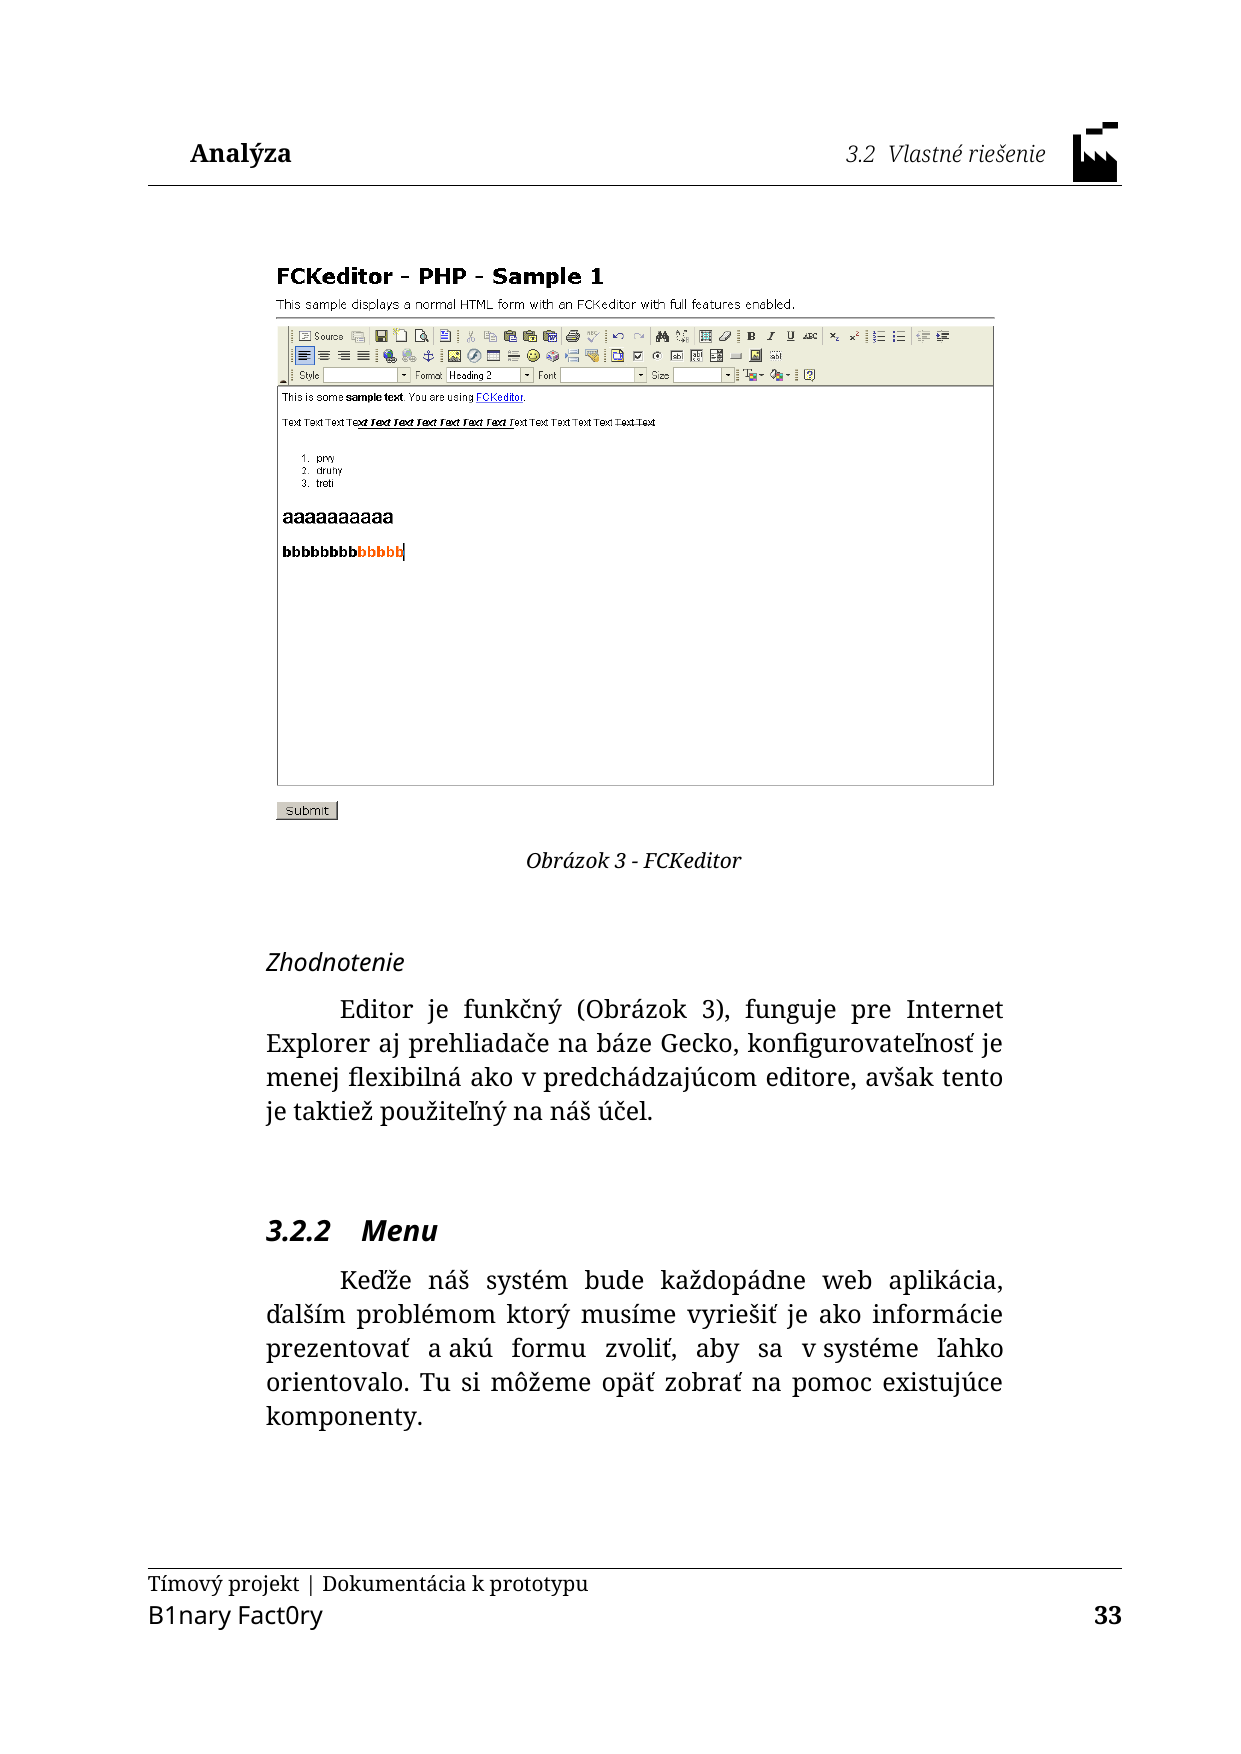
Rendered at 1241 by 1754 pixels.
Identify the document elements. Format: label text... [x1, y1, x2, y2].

subtitle Zhodnotenie [266, 945, 1004, 979]
text Keďže náš systém bude každopádne web aplikácia, ďalším problémom ktorý musíme vyriešiť je ako informácie prezentovať a akú formu zvoliť, aby sa v systéme ľahko orientovalo. Tu si môžeme opäť zobrať na pomoc existujúce komponenty. [266, 1263, 1004, 1433]
text Obrázok 3 - FCKeditor [269, 846, 1000, 874]
picture [1073, 122, 1118, 182]
text Editor je funkčný (Obrázok 3), funguje pre Internet Explorer aj prehliadače na báze Gecko, konfigurovateľnosť je menej flexibilná ako v predchádzajúcom editore, avšak tento je taktiež použiteľný na náš účel. [266, 992, 1004, 1128]
picture [269, 255, 1001, 846]
subtitle Menu [266, 1211, 1004, 1250]
